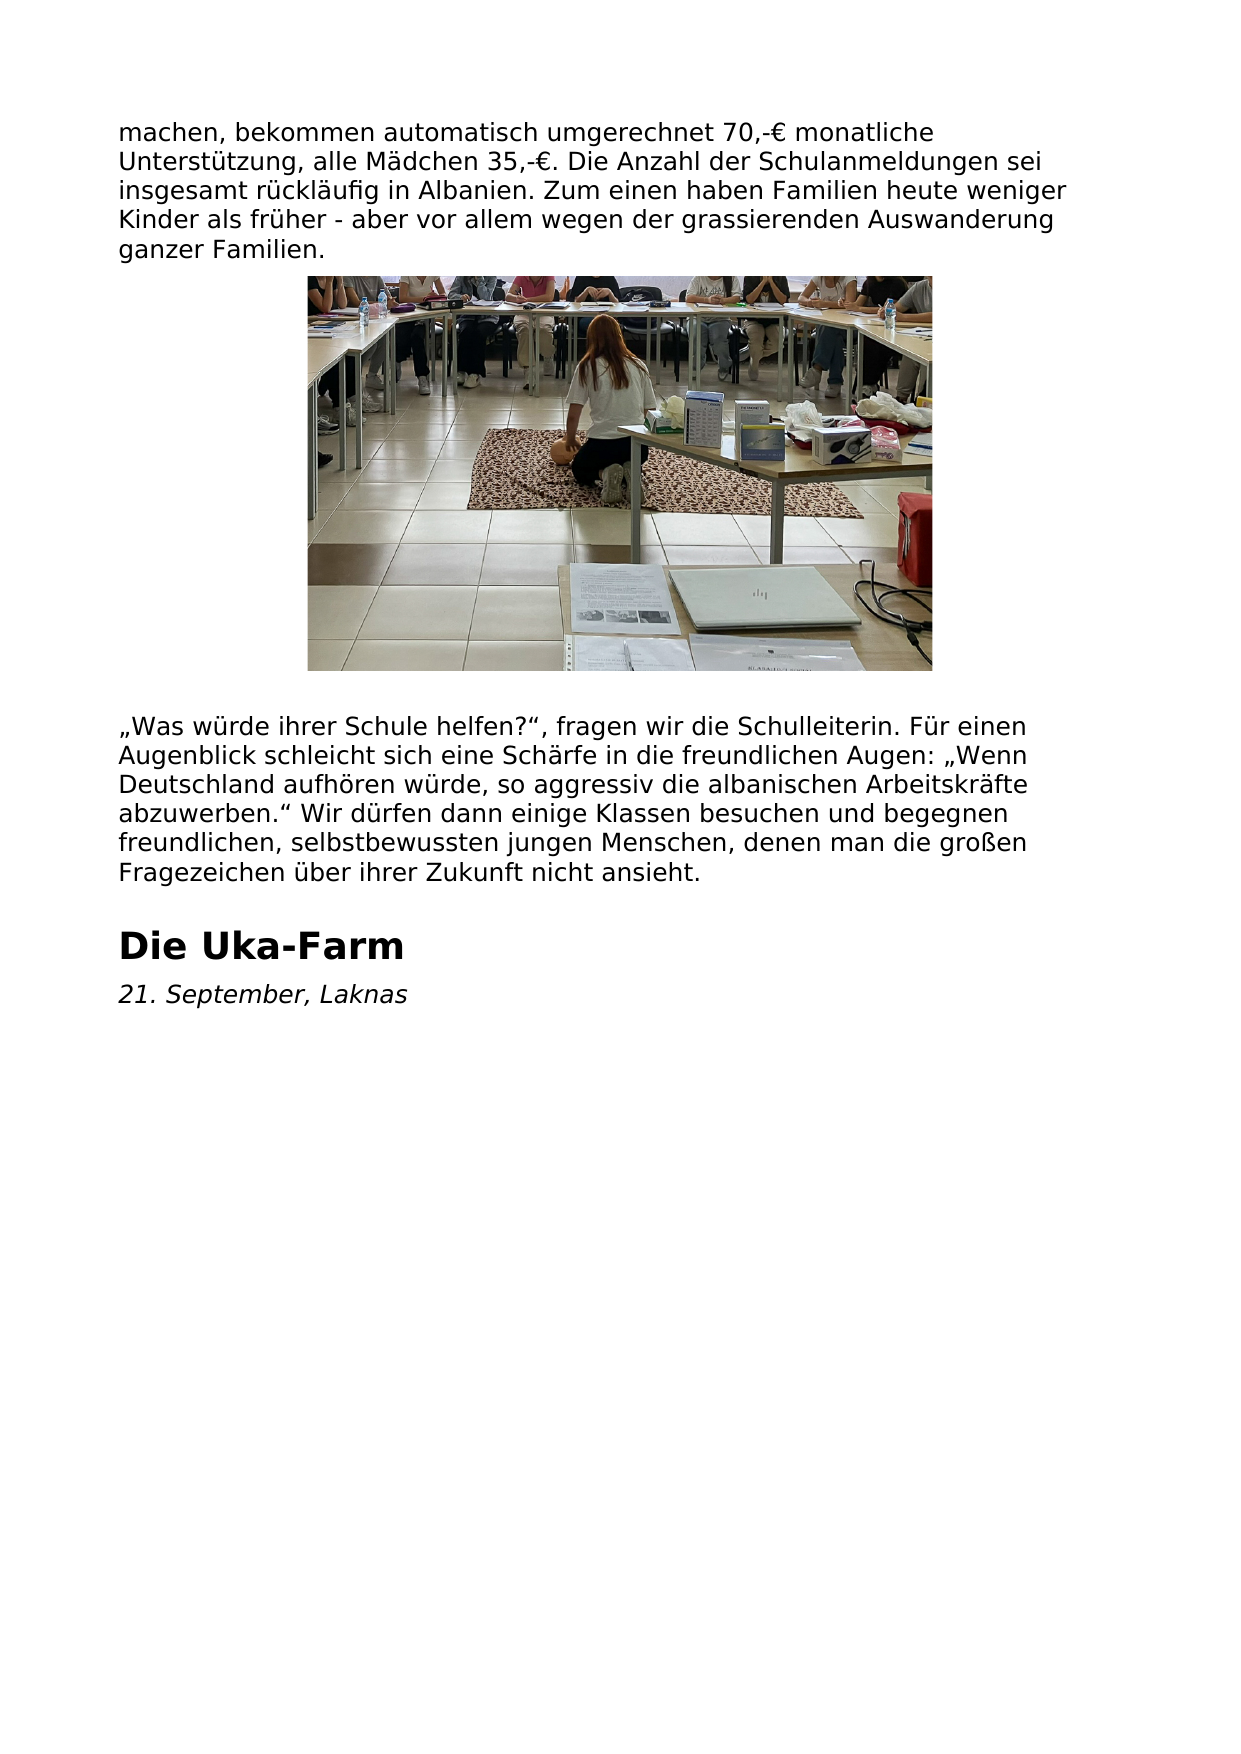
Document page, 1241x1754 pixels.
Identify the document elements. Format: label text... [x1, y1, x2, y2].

text machen, bekommen automatisch umgerechnet 70,-€ monatliche Unterstützung, alle Mädchen 35,-€. Die Anzahl der Schulanmeldungen sei insgesamt rückläufig in Albanien. Zum einen haben Familien heute weniger Kinder als früher - aber vor allem wegen der grassierenden Auswanderung ganzer Familien. [118, 118, 1122, 264]
subtitle Die Uka-Farm [118, 924, 1122, 968]
text 21. September, Laknas [118, 981, 1122, 1010]
text „Was würde ihrer Schule helfen?“, fragen wir die Schulleiterin. Für einen Augenblick schleicht sich eine Schärfe in die freundlichen Augen: „Wenn Deutschland aufhören würde, so aggressiv die albanischen Arbeitskräfte abzuwerben.“ Wir dürfen dann einige Klassen besuchen und begegnen freundlichen, selbstbewussten jungen Menschen, denen man die großen Fragezeichen über ihrer Zukunft nicht ansieht. [118, 712, 1122, 887]
picture [307, 276, 933, 671]
